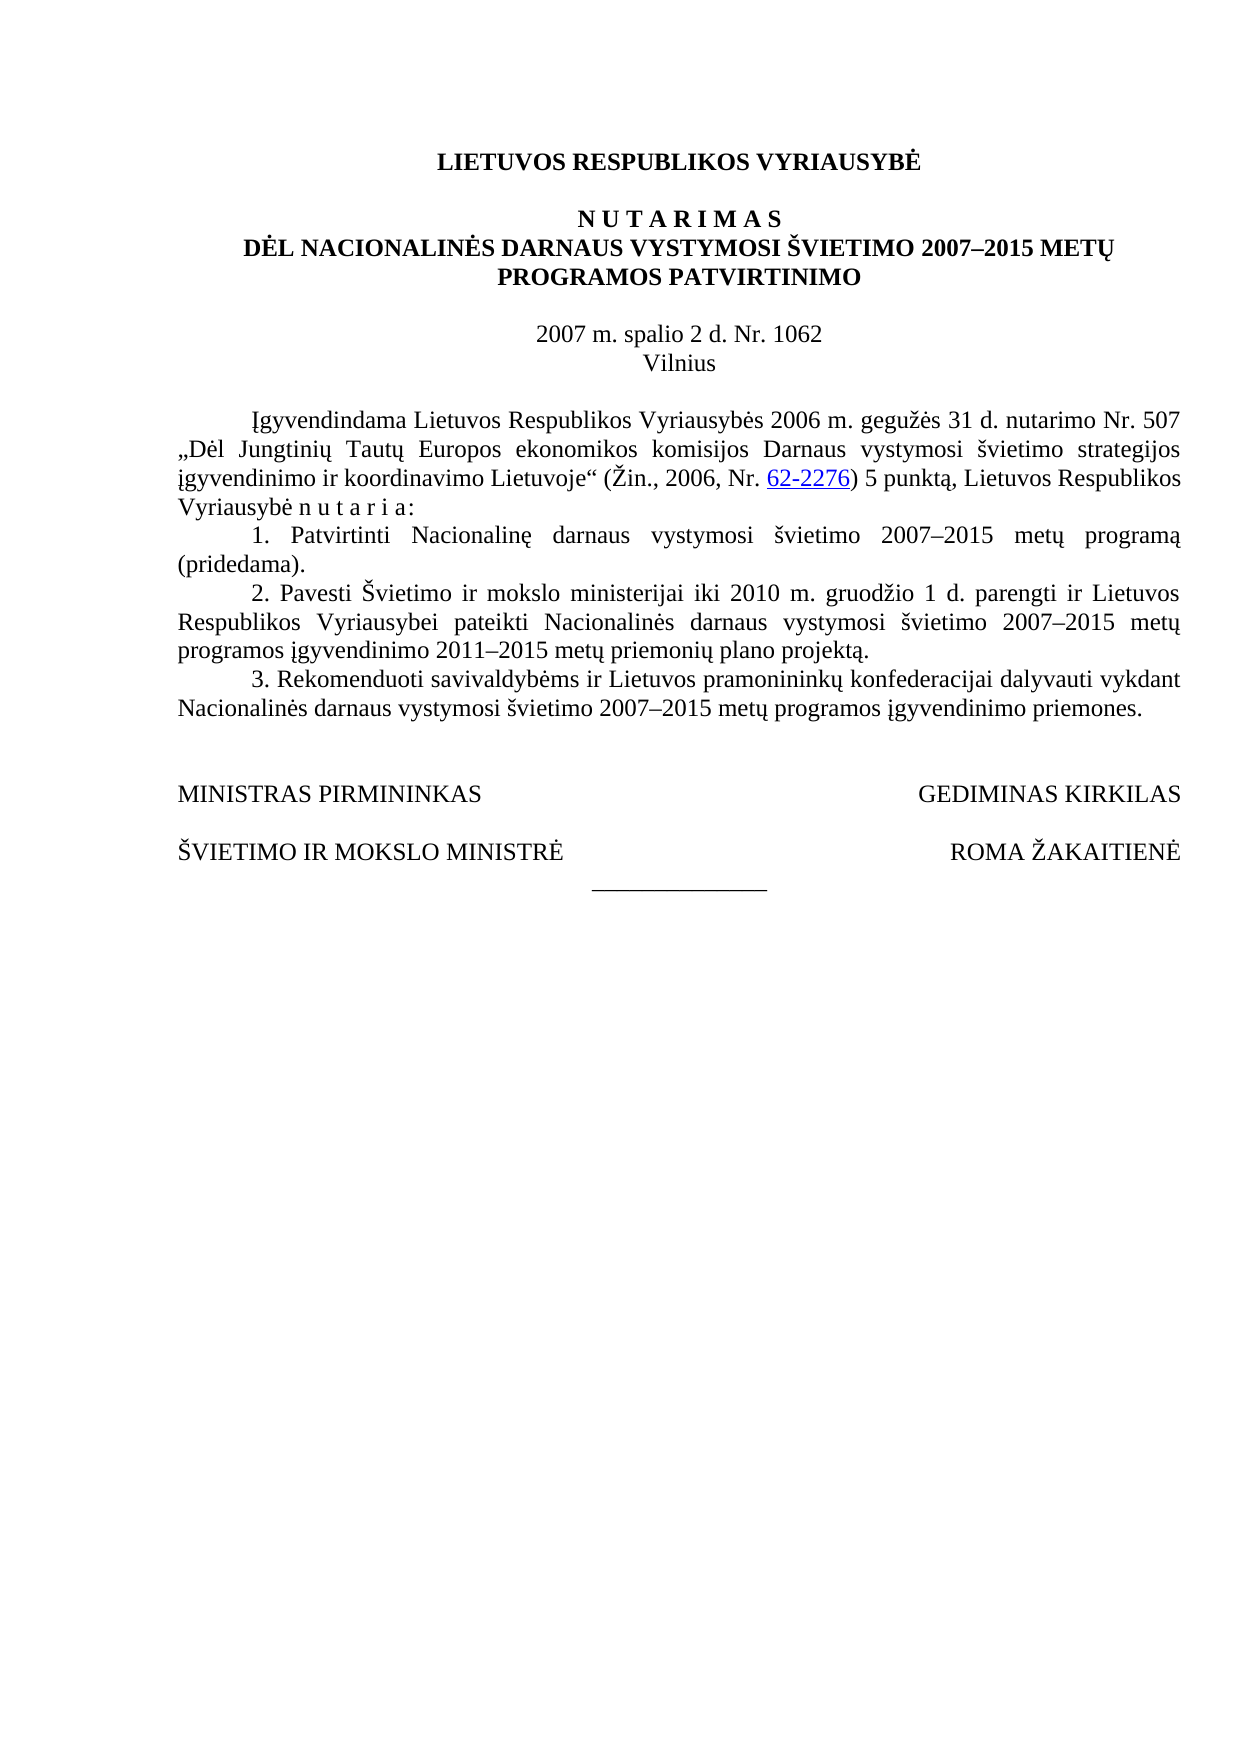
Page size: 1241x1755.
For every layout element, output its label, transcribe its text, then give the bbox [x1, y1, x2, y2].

text Ministras Pirmininkas Gediminas Kirkilas [177, 779, 1181, 808]
text Įgyvendindama Lietuvos Respublikos Vyriausybės 2006 m. gegužės 31 d. nutarimo Nr. 507 „Dėl Jungtinių Tautų Europos ekonomikos komisijos Darnaus vystymosi švietimo strategijos įgyvendinimo ir koordinavimo Lietuvoje“ (Žin., 2006, Nr. 62-2276) 5 punktą, Lietuvos Respublikos Vyriausybė nutaria: [177, 406, 1181, 521]
text 2. Pavesti Švietimo ir mokslo ministerijai iki 2010 m. gruodžio 1 d. parengti ir Lietuvos Respublikos Vyriausybei pateikti Nacionalinės darnaus vystymosi švietimo 2007–2015 metų programos įgyvendinimo 2011–2015 metų priemonių plano projektą. [177, 578, 1181, 664]
text Švietimo ir mokslo ministrė Roma Žakaitienė [177, 837, 1181, 866]
text LIETUVOS RESPUBLIKOS VYRIAUSYBĖ [177, 147, 1181, 176]
text N U T A R I M A S [177, 204, 1181, 233]
text ______________ [177, 866, 1181, 894]
text 2007 m. spalio 2 d. Nr. 1062 [177, 319, 1181, 348]
text 1. Patvirtinti Nacionalinę darnaus vystymosi švietimo 2007–2015 metų programą (pridedama). [177, 521, 1181, 578]
text 3. Rekomenduoti savivaldybėms ir Lietuvos pramonininkų konfederacijai dalyvauti vykdant Nacionalinės darnaus vystymosi švietimo 2007–2015 metų programos įgyvendinimo priemones. [177, 664, 1181, 722]
text Vilnius [177, 348, 1181, 377]
text DĖL NACIONALINĖS DARNAUS VYSTYMOSI ŠVIETIMO 2007–2015 METŲ PROGRAMOS PATVIRTINIMO [177, 233, 1181, 291]
